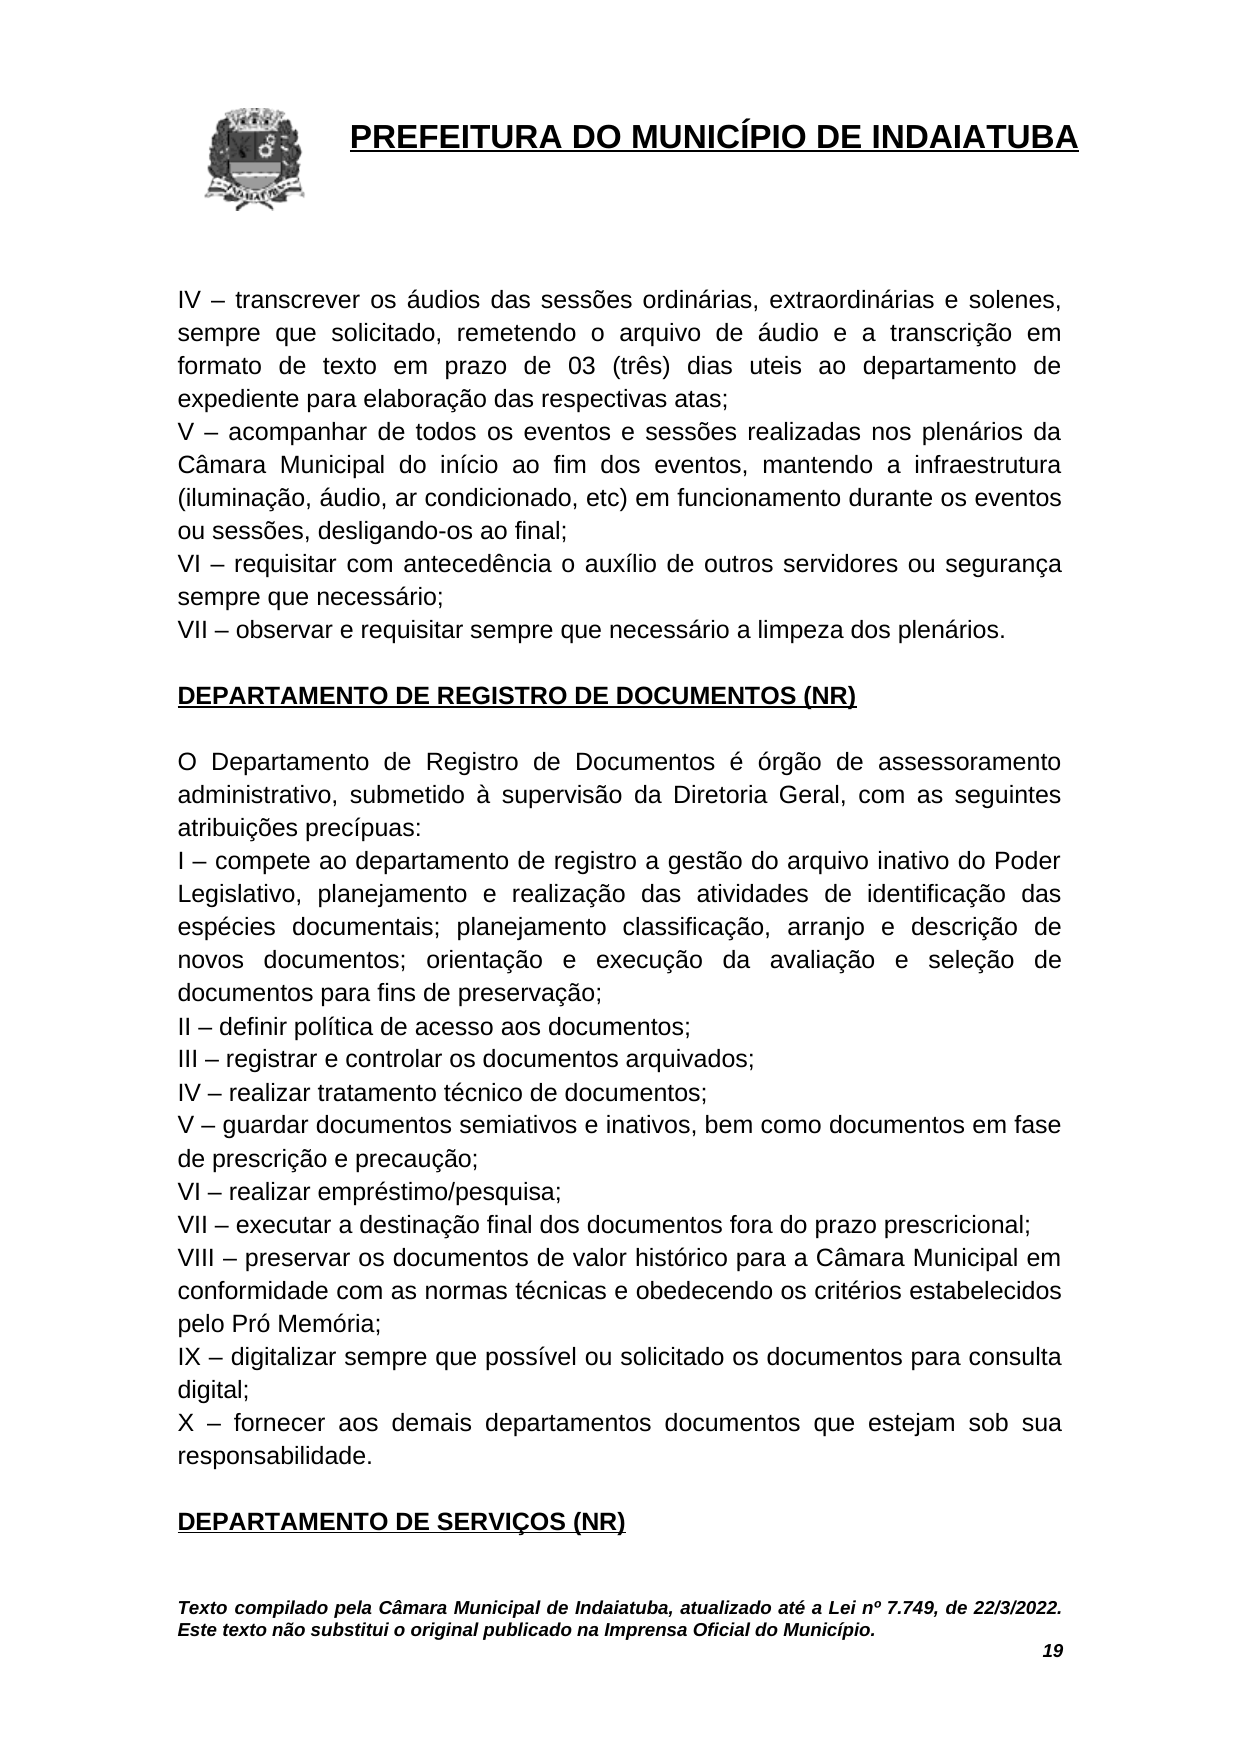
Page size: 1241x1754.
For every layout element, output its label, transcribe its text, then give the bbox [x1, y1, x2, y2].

text O Departamento de Registro de Documentos é órgão de assessoramento administrativo, submetido à supervisão da Diretoria Geral, com as seguintes atribuições precípuas: [177, 747, 1063, 842]
text VI – requisitar com antecedência o auxílio de outros servidores ou segurança sempre que necessário; [177, 549, 1063, 611]
text VIII – preservar os documentos de valor histórico para a Câmara Municipal em conformidade com as normas técnicas e obedecendo os critérios estabelecidos pelo Pró Memória; [177, 1243, 1063, 1337]
text VI – realizar empréstimo/pesquisa; [177, 1177, 1063, 1205]
text I – compete ao departamento de registro a gestão do arquivo inativo do Poder Legislativo, planejamento e realização das atividades de identificação das espécies documentais; planejamento classificação, arranjo e descrição de novos documentos; orientação e execução da avaliação e seleção de documentos para fins de preservação; [177, 846, 1063, 1007]
text DEPARTAMENTO DE SERVIÇOS (NR) [177, 1507, 1063, 1536]
text VII – observar e requisitar sempre que necessário a limpeza dos plenários. [177, 615, 1063, 644]
text DEPARTAMENTO DE REGISTRO DE DOCUMENTOS (NR) [177, 681, 1063, 710]
text IV – transcrever os áudios das sessões ordinárias, extraordinárias e solenes, sempre que solicitado, remetendo o arquivo de áudio e a transcrição em formato de texto em prazo de 03 (três) dias uteis ao departamento de expediente para elaboração das respectivas atas; [177, 285, 1063, 413]
text V – guardar documentos semiativos e inativos, bem como documentos em fase de prescrição e precaução; [177, 1111, 1063, 1172]
text II – definir política de acesso aos documentos; [177, 1011, 1063, 1040]
text V – acompanhar de todos os eventos e sessões realizadas nos plenários da Câmara Municipal do início ao fim dos eventos, mantendo a infraestrutura (iluminação, áudio, ar condicionado, etc) em funcionamento durante os eventos ou sessões, desligando-os ao final; [177, 417, 1063, 545]
text III – registrar e controlar os documentos arquivados; [177, 1044, 1063, 1073]
text IV – realizar tratamento técnico de documentos; [177, 1077, 1063, 1106]
text X – fornecer aos demais departamentos documentos que estejam sob sua responsabilidade. [177, 1408, 1063, 1469]
text VII – executar a destinação final dos documentos fora do prazo prescricional; [177, 1209, 1063, 1238]
text IX – digitalizar sempre que possível ou solicitado os documentos para consulta digital; [177, 1342, 1063, 1403]
